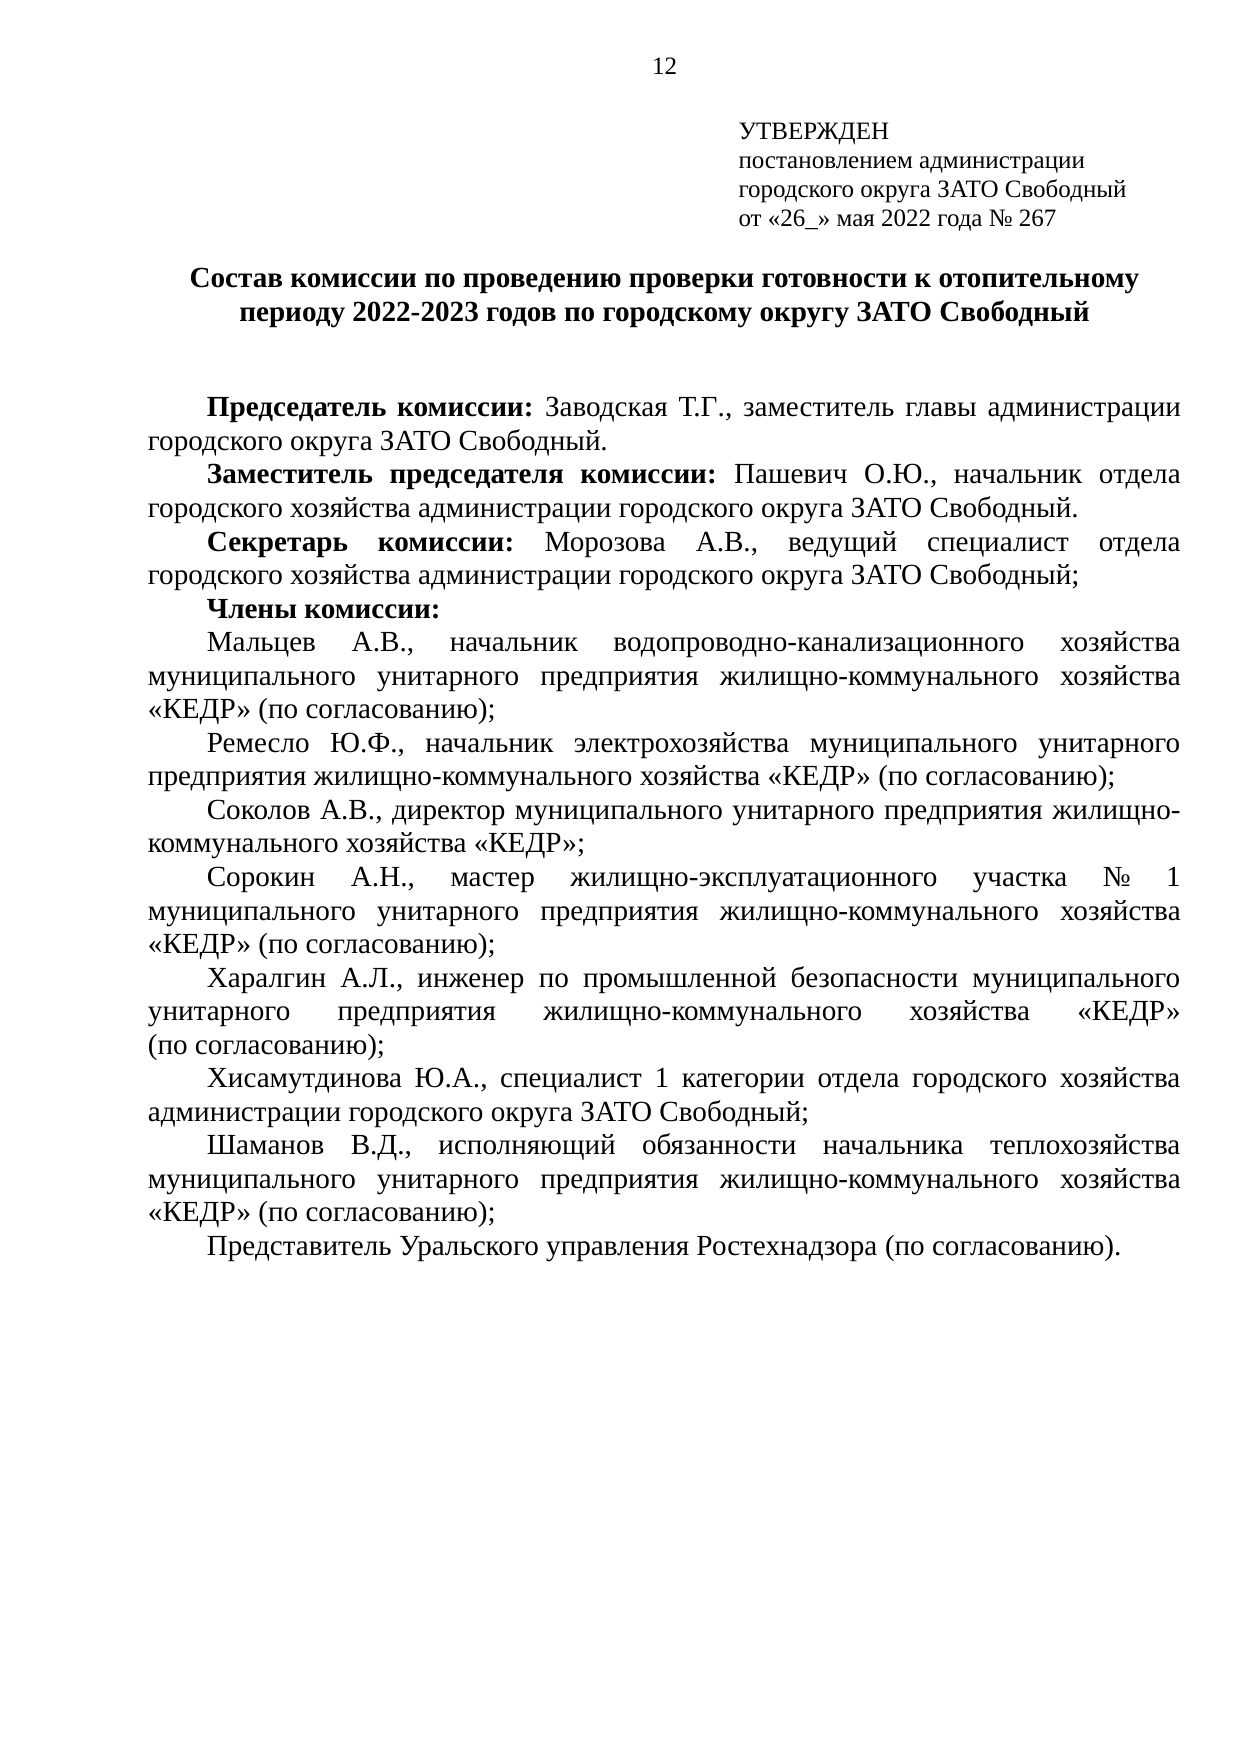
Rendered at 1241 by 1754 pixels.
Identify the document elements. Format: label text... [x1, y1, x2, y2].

text Шаманов В.Д., исполняющий обязанности начальника теплохозяйства муниципального унитарного предприятия жилищно-коммунального хозяйства «КЕДР» (по согласованию); [148, 1127, 1181, 1228]
text Члены комиссии: [148, 591, 1181, 624]
text Заместитель председателя комиссии: Пашевич О.Ю., начальник отдела городского хозяйства администрации городского округа ЗАТО Свободный. [148, 457, 1181, 524]
text от «26_» мая 2022 года № 267 [738, 203, 1181, 231]
text Секретарь комиссии: Морозова А.В., ведущий специалист отдела городского хозяйства администрации городского округа ЗАТО Свободный; [148, 524, 1181, 591]
text УТВЕРЖДЕН [738, 116, 1181, 145]
text Хисамутдинова Ю.А., специалист 1 категории отдела городского хозяйства администрации городского округа ЗАТО Свободный; [148, 1060, 1181, 1127]
text Сорокин А.Н., мастер жилищно-эксплуатационного участка № 1 муниципального унитарного предприятия жилищно-коммунального хозяйства «КЕДР» (по согласованию); [148, 859, 1181, 960]
text Харалгин А.Л., инженер по промышленной безопасности муниципального унитарного предприятия жилищно-коммунального хозяйства «КЕДР» (по согласованию); [148, 960, 1181, 1060]
text Состав комиссии по проведению проверки готовности к отопительному периоду 2022-2023 годов по городскому округу ЗАТО Свободный [148, 260, 1181, 327]
text Мальцев А.В., начальник водопроводно-канализационного хозяйства муниципального унитарного предприятия жилищно-коммунального хозяйства «КЕДР» (по согласованию); [148, 624, 1181, 725]
text городского округа ЗАТО Свободный [738, 174, 1181, 203]
text Соколов А.В., директор муниципального унитарного предприятия жилищно-коммунального хозяйства «КЕДР»; [148, 792, 1181, 859]
text Представитель Уральского управления Ростехнадзора (по согласованию). [148, 1228, 1181, 1262]
text Председатель комиссии: Заводская Т.Г., заместитель главы администрации городского округа ЗАТО Свободный. [148, 389, 1181, 457]
text постановлением администрации [738, 145, 1181, 174]
text Ремесло Ю.Ф., начальник электрохозяйства муниципального унитарного предприятия жилищно-коммунального хозяйства «КЕДР» (по согласованию); [148, 725, 1181, 792]
